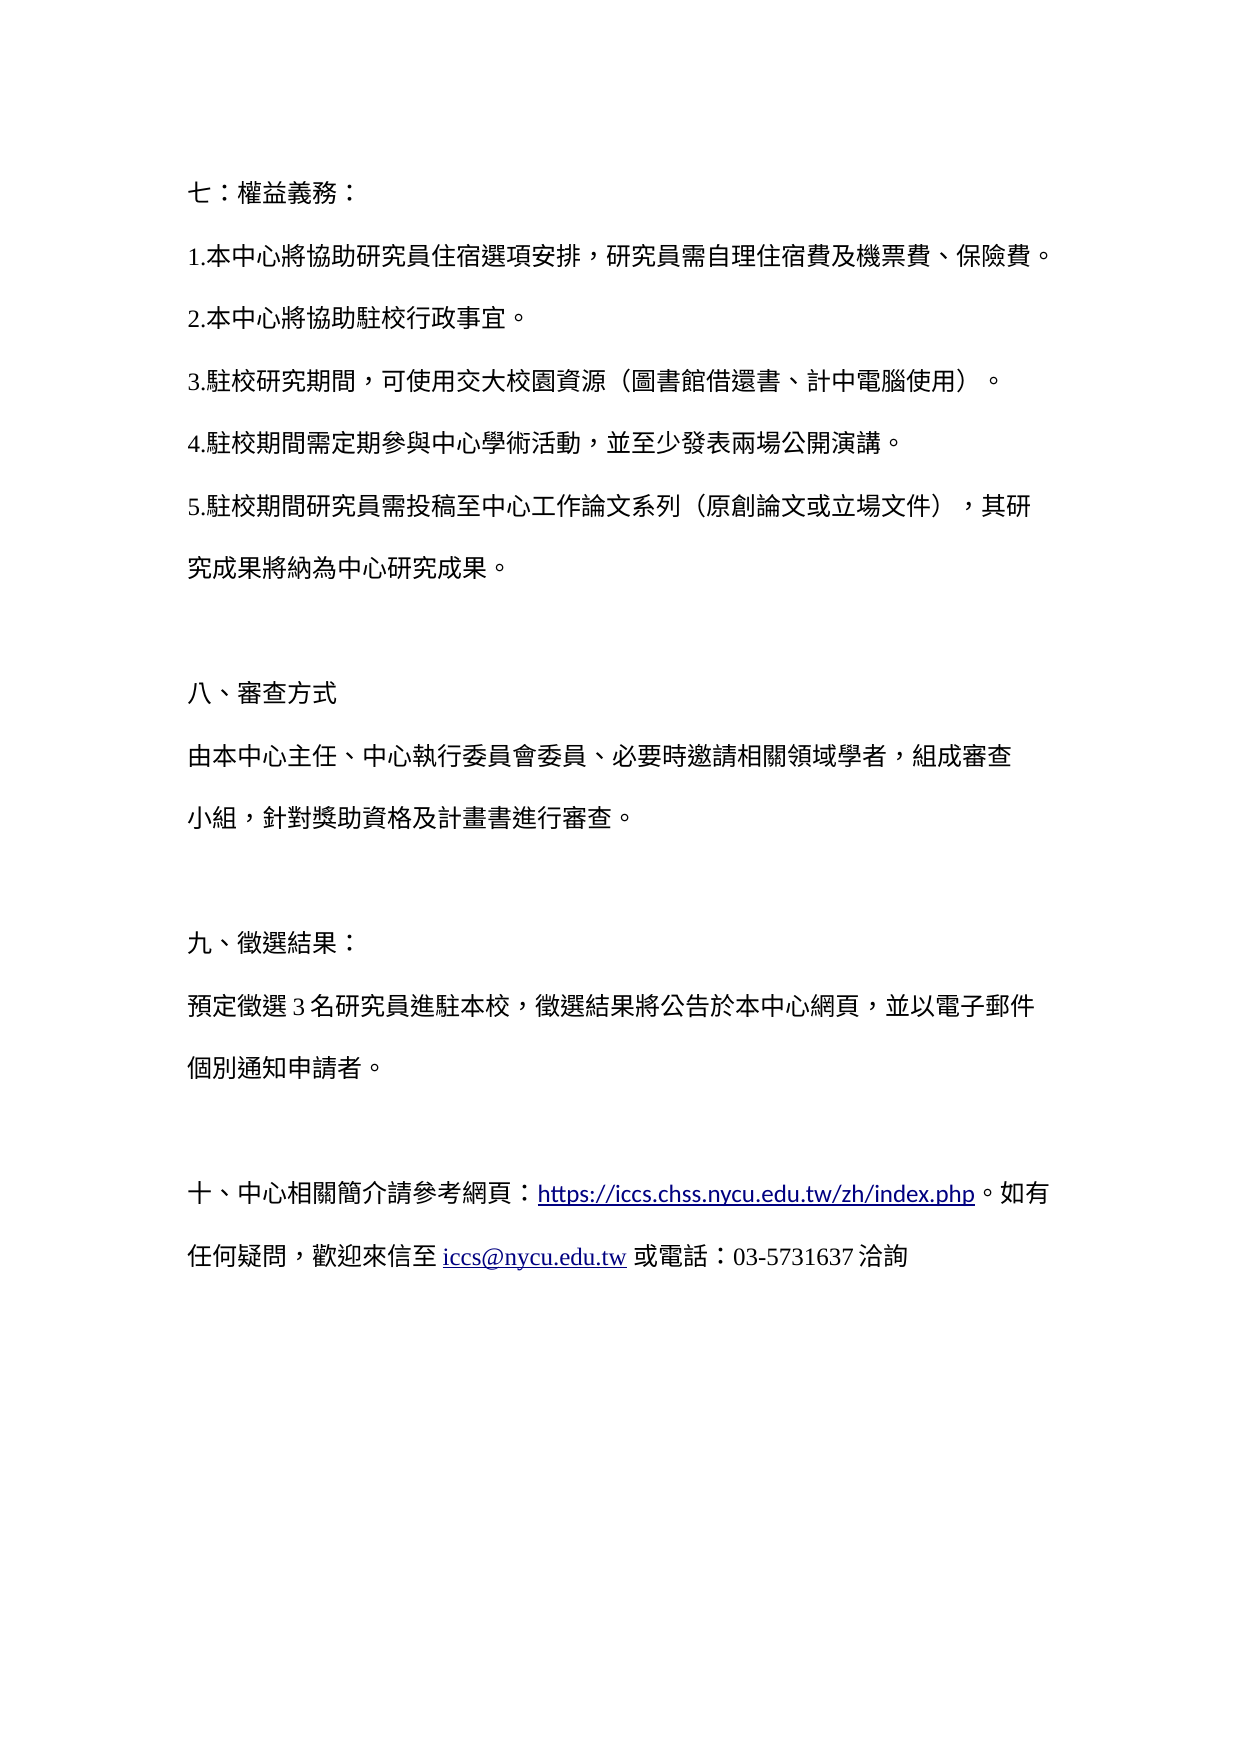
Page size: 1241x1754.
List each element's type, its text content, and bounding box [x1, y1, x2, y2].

text 小組，針對獎助資格及計畫書進行審查。 [187, 775, 1053, 837]
text 3.駐校研究期間，可使用交大校園資源（圖書館借還書、計中電腦使用）。 [187, 337, 1053, 400]
text 5.駐校期間研究員需投稿至中心工作論文系列（原創論文或立場文件），其研究成果將納為中心研究成果。 [187, 462, 1053, 587]
text 2.本中心將協助駐校行政事宜。 [187, 275, 1053, 337]
text 八、審查方式 [187, 650, 1053, 712]
text 十、中心相關簡介請參考網頁：https://iccs.chss.nycu.edu.tw/zh/index.php。如有任何疑問，歡迎來信至iccs@nycu.edu.tw 或電話：03-5731637洽詢 [187, 1150, 1053, 1275]
text 九、徵選結果： 預定徵選3名研究員進駐本校，徵選結果將公告於本中心網頁，並以電子郵件個別通知申請者。 [187, 900, 1053, 1087]
text 由本中心主任、中心執行委員會委員、必要時邀請相關領域學者，組成審查 [187, 712, 1053, 775]
text 七：權益義務： [187, 150, 1053, 212]
text 4.駐校期間需定期參與中心學術活動，並至少發表兩場公開演講。 [187, 400, 1053, 462]
text 1.本中心將協助研究員住宿選項安排，研究員需自理住宿費及機票費、保險費。 [187, 212, 1053, 275]
